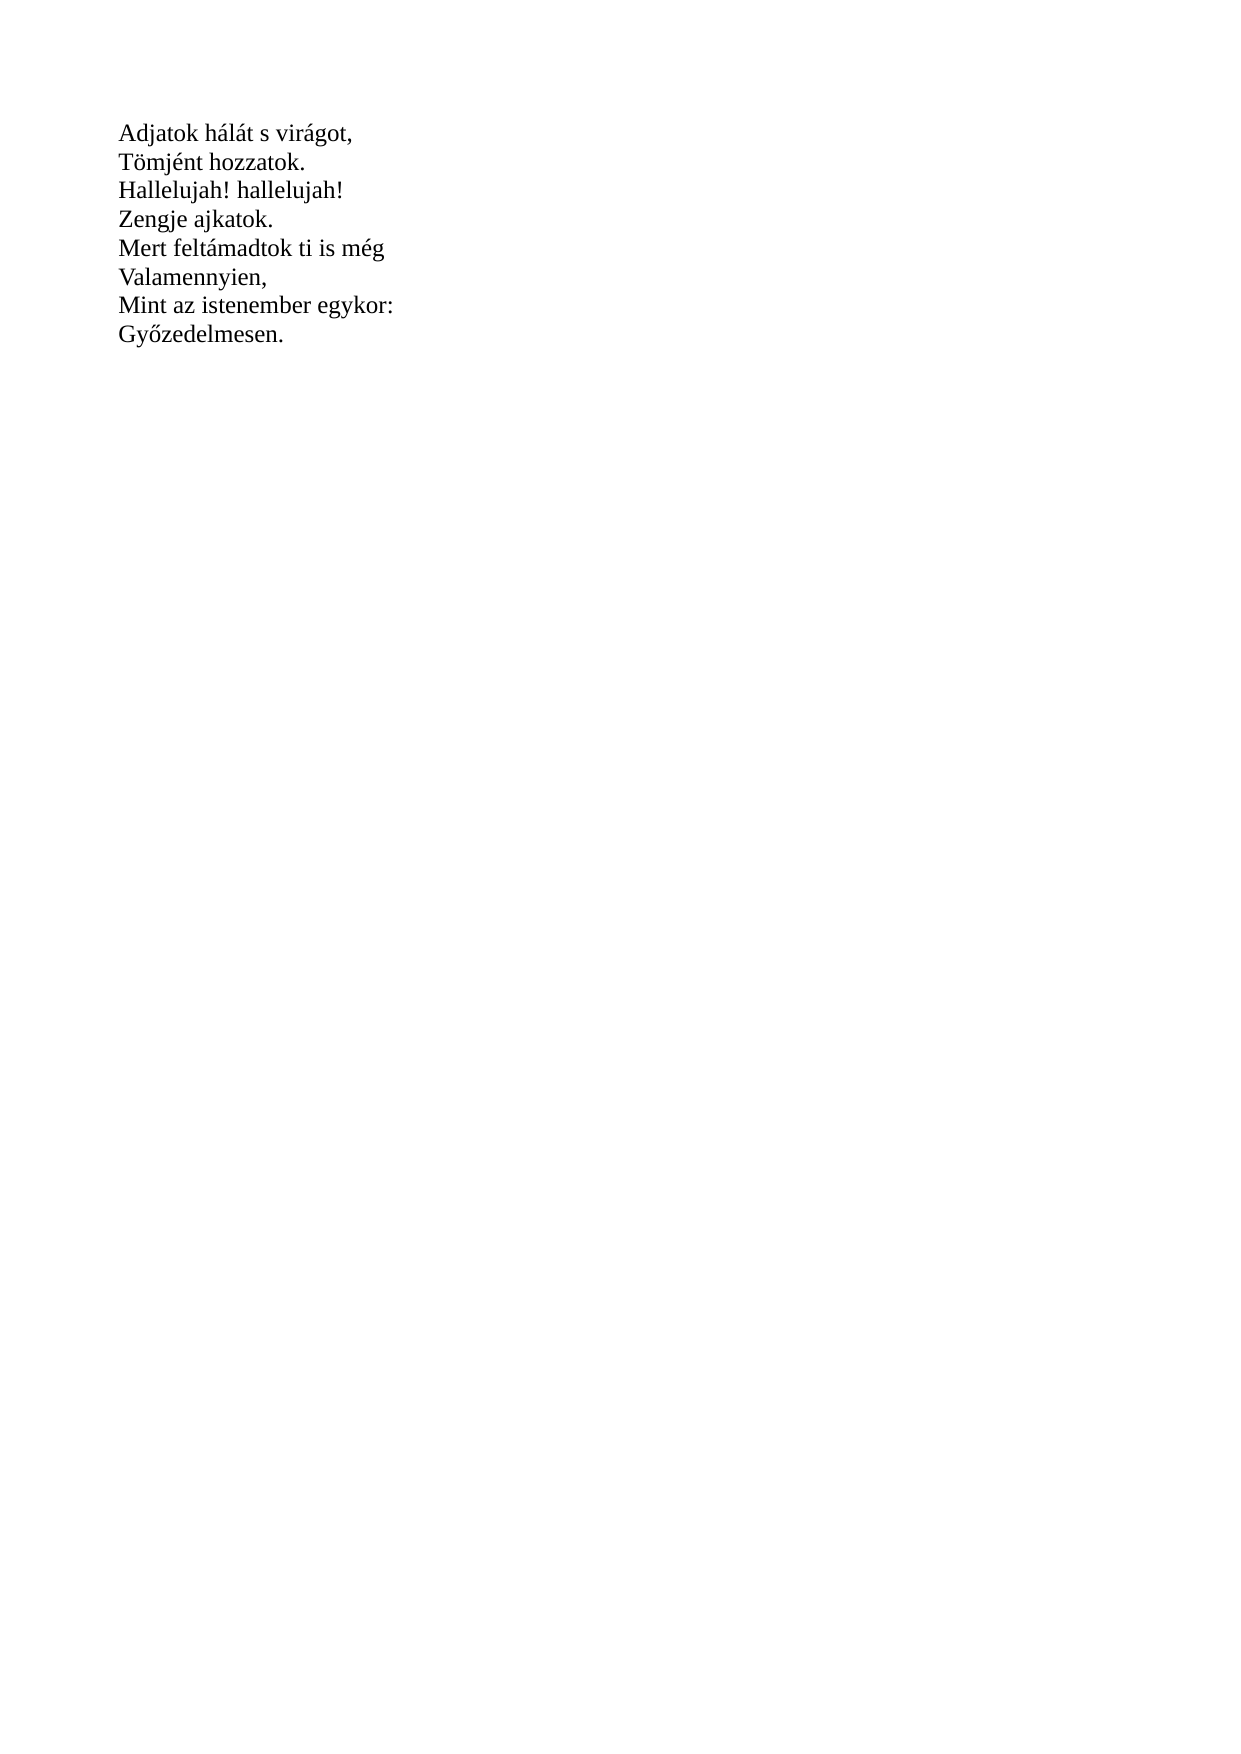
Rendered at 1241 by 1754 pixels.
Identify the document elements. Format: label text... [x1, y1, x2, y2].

text Adjatok hálát s virágot, Tömjént hozzatok. Hallelujah! hallelujah! Zengje ajkatok. Mert feltámadtok ti is még Valamennyien, Mint az istenember egykor: Győzedelmesen. [118, 118, 1122, 348]
